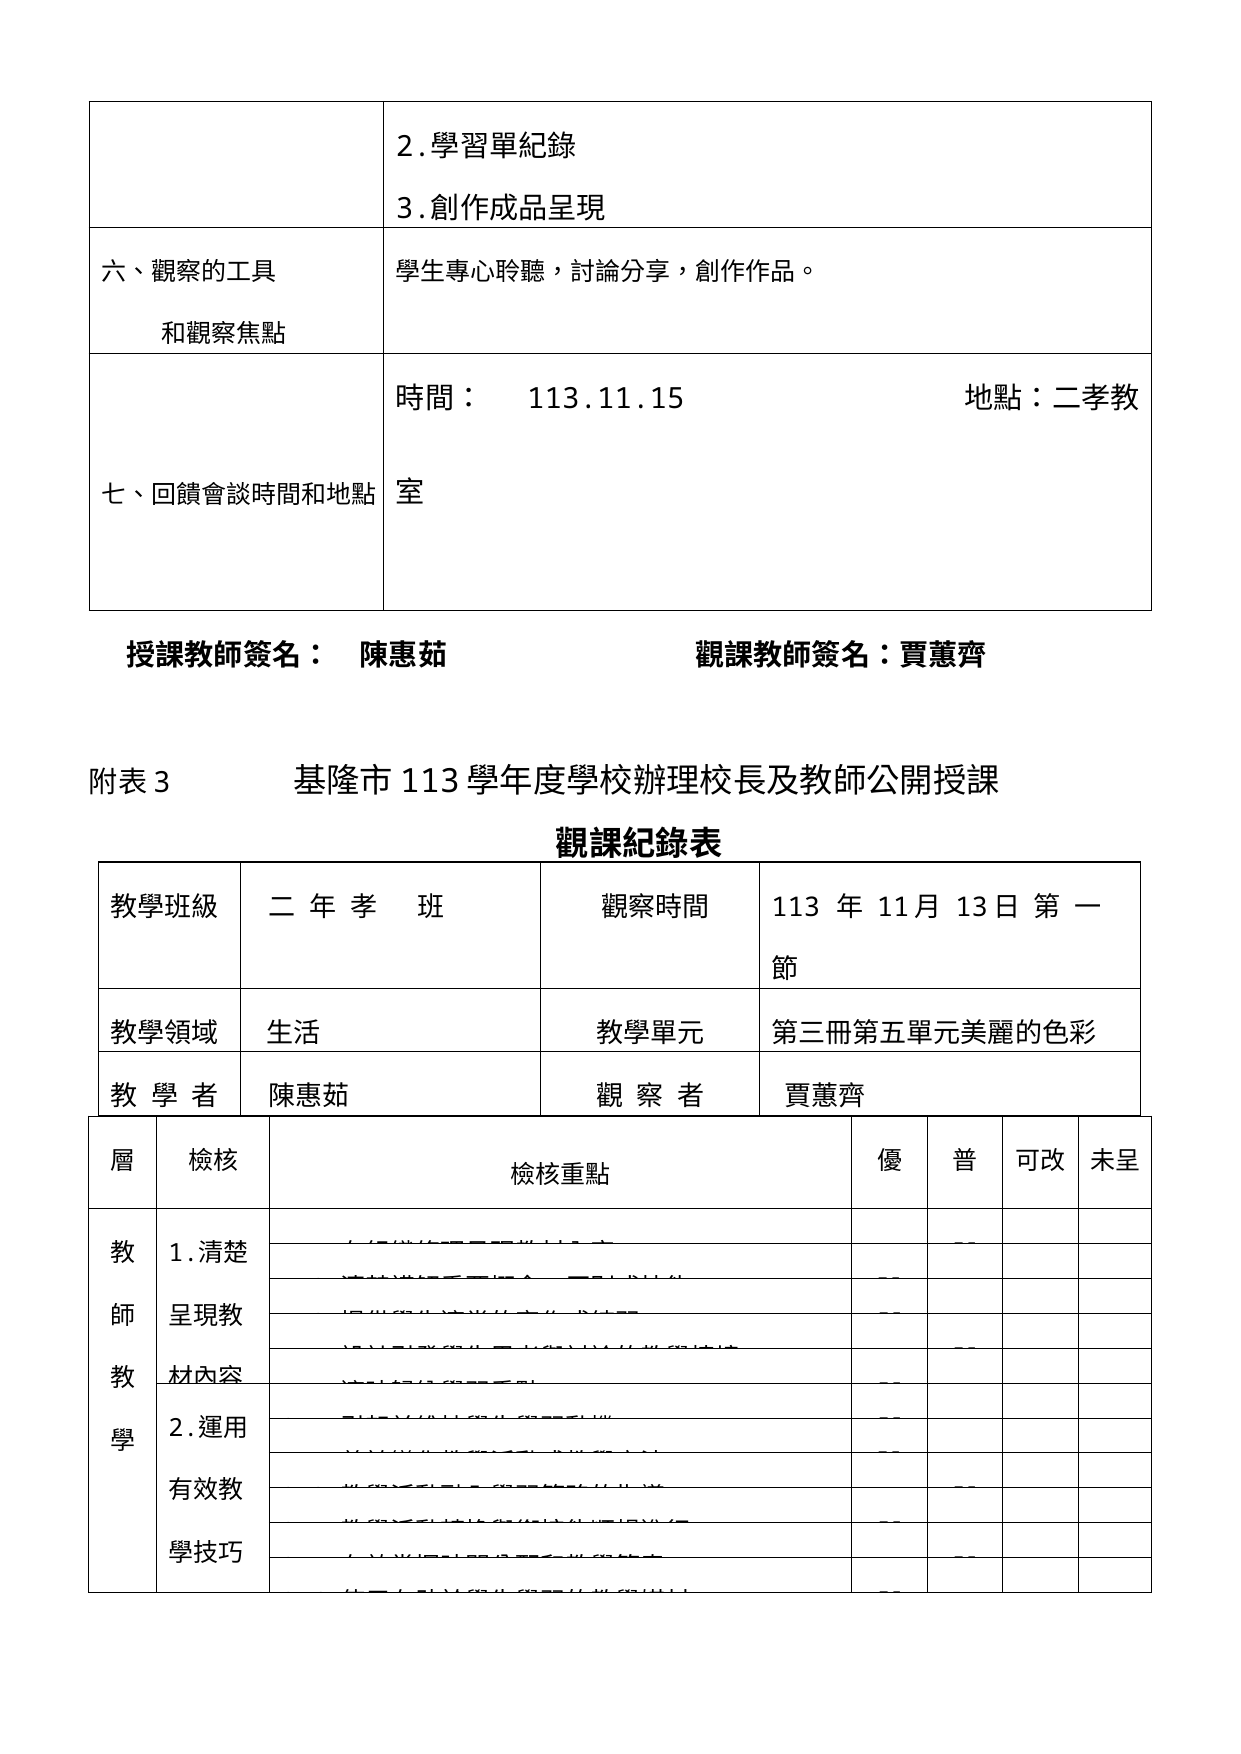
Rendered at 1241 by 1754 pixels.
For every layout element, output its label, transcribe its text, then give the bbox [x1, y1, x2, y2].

table_cell Ｖ [852, 1244, 927, 1278]
table_cell [90, 102, 383, 227]
table_cell [852, 1209, 927, 1243]
table_header 觀察時間 [541, 863, 759, 987]
table_cell 2-2 善於變化教學活動或教學方法 [270, 1419, 851, 1452]
table_cell [852, 1314, 927, 1348]
table_cell [928, 1244, 1002, 1278]
table_cell [928, 1558, 1002, 1592]
table_cell 2.運用有效教學技巧 [157, 1384, 269, 1592]
table_cell [928, 1419, 1002, 1452]
table_cell [852, 1523, 927, 1557]
table_cell 1-3 提供學生適當的實作或練習 [270, 1279, 851, 1313]
table_cell [928, 1279, 1002, 1313]
table_cell 2-6 使用有助於學生學習的教學媒材 [270, 1558, 851, 1592]
table_cell [928, 1349, 1002, 1382]
table_cell [1003, 1488, 1078, 1522]
table_header 未呈現 [1079, 1117, 1151, 1208]
table_cell [1003, 1523, 1078, 1557]
table_cell [1003, 1384, 1078, 1417]
table_cell 1-5 適時歸納學習重點 [270, 1349, 851, 1382]
table_cell 教 師 教 學 [89, 1209, 156, 1592]
table_cell [1079, 1453, 1151, 1487]
table_cell Ｖ [928, 1314, 1002, 1348]
table_cell [1079, 1523, 1151, 1557]
table_header 可改進 [1003, 1117, 1078, 1208]
table_cell 時間： 113.11.15 地點：二孝教室 [384, 354, 1151, 610]
table_cell [852, 1453, 927, 1487]
table_cell [1003, 1419, 1078, 1452]
table_cell 1.清楚呈現教材內容 [157, 1209, 269, 1382]
table_cell [1079, 1384, 1151, 1417]
table_cell [928, 1384, 1002, 1417]
table_cell [1079, 1558, 1151, 1592]
table_cell 學生專心聆聽，討論分享，創作作品。 [384, 228, 1151, 353]
table_cell Ｖ [852, 1349, 927, 1382]
table_cell 陳惠茹 [241, 1052, 540, 1114]
table_cell 生活 [241, 989, 540, 1051]
table_cell Ｖ [852, 1558, 927, 1592]
table_cell [1079, 1244, 1151, 1278]
table_cell [1003, 1314, 1078, 1348]
table_cell [1003, 1558, 1078, 1592]
text 觀課紀錄表 [126, 799, 1152, 861]
table_cell 2-3 教學活動融入學習策略的指導 [270, 1453, 851, 1487]
table_cell Ｖ [852, 1488, 927, 1522]
text 授課教師簽名： 陳惠茹 觀課教師簽名：賈蕙齊 [126, 611, 1152, 674]
table_cell [1079, 1314, 1151, 1348]
table_cell Ｖ [928, 1209, 1002, 1243]
table_header 檢核 項目 [157, 1117, 269, 1208]
table_cell 觀 察 者 [541, 1052, 759, 1114]
table_cell 教學領域 [99, 989, 240, 1051]
table_cell 2.學習單紀錄 3.創作成品呈現 [384, 102, 1151, 227]
table_cell 2-4 教學活動轉換與銜接能順暢進行 [270, 1488, 851, 1522]
table_cell [1003, 1209, 1078, 1243]
table_header 普 通 [928, 1117, 1002, 1208]
table_cell 2-1 引起並維持學生學習動機 [270, 1384, 851, 1417]
table_cell [1003, 1279, 1078, 1313]
table_cell Ｖ [928, 1453, 1002, 1487]
table_cell 1-4 設計引發學生思考與討論的教學情境 [270, 1314, 851, 1348]
table_header 二 年 孝 班 [241, 863, 540, 987]
table_cell Ｖ [852, 1279, 927, 1313]
table_header 優 良 [852, 1117, 927, 1208]
table_cell 七、回饋會談時間和地點 [90, 354, 383, 610]
table_cell [1003, 1453, 1078, 1487]
table_cell Ｖ [852, 1384, 927, 1417]
table_cell [1079, 1488, 1151, 1522]
table_cell Ｖ [852, 1419, 927, 1452]
text 附表3 基隆市113學年度學校辦理校長及教師公開授課 [89, 736, 1152, 799]
table_cell 1-2 清楚講解重要概念、原則或技能 [270, 1244, 851, 1278]
table_cell [1079, 1419, 1151, 1452]
table_cell [928, 1488, 1002, 1522]
table_cell 賈蕙齊 [760, 1052, 1140, 1114]
table_header 檢核重點 [270, 1117, 851, 1208]
table_header 層 面 [89, 1117, 156, 1208]
table_cell [1079, 1349, 1151, 1382]
table_cell 1-1 有組織條理呈現教材內容 [270, 1209, 851, 1243]
table_cell [1003, 1244, 1078, 1278]
table_cell 六、觀察的工具 和觀察焦點 [90, 228, 383, 353]
table_cell 2-5 有效掌握時間分配和教學節奏 [270, 1523, 851, 1557]
table_cell 教學單元 [541, 989, 759, 1051]
table_header 113 年 11月 13日 第 一 節 [760, 863, 1140, 987]
table_cell [1079, 1209, 1151, 1243]
table_header 教學班級 [99, 863, 240, 987]
table_cell 第三冊第五單元美麗的色彩 [760, 989, 1140, 1051]
table_cell [1079, 1279, 1151, 1313]
table_cell Ｖ [928, 1523, 1002, 1557]
table_cell 教 學 者 [99, 1052, 240, 1114]
table_cell [1003, 1349, 1078, 1382]
